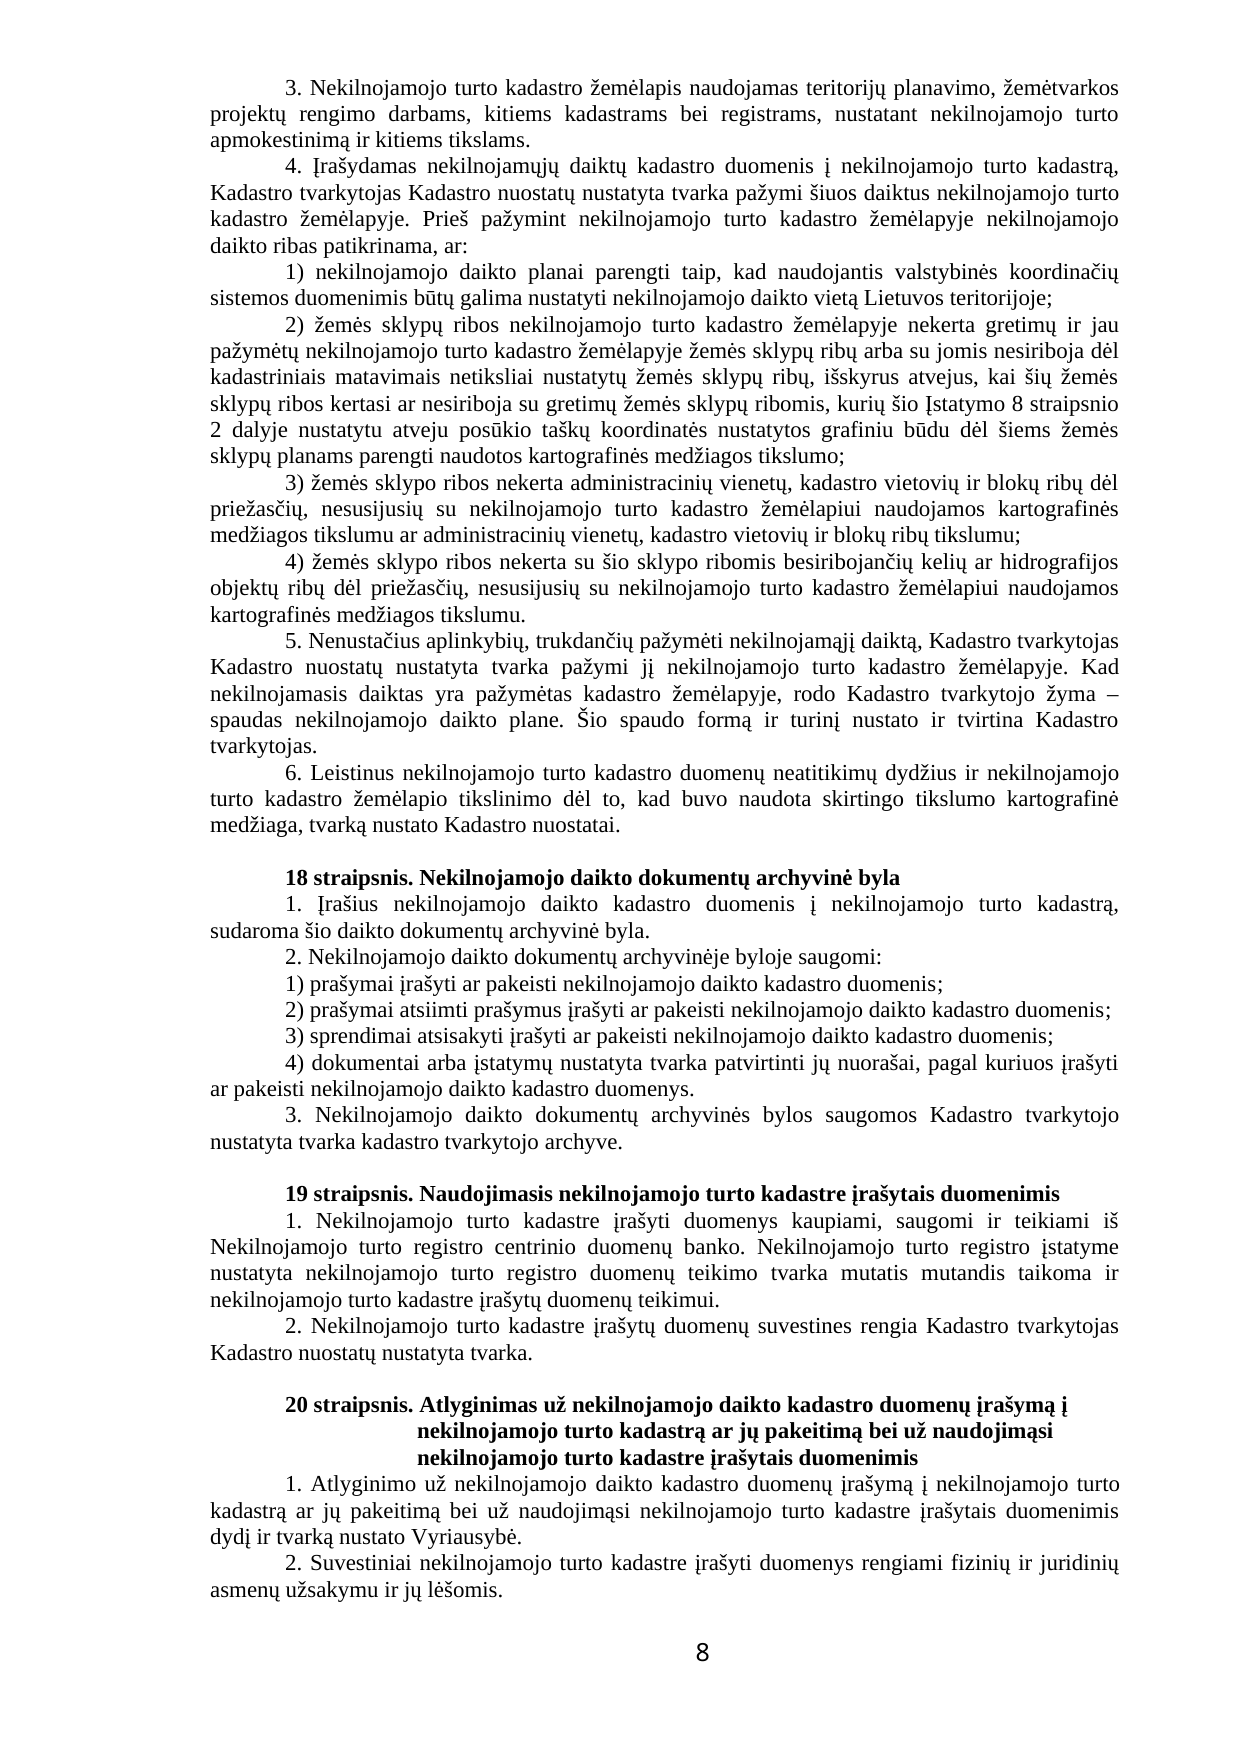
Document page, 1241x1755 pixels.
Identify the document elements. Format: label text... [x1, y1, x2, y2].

text nekilnojamojo turto kadastre įrašytais duomenimis [210, 1444, 1120, 1470]
text 6. Leistinus nekilnojamojo turto kadastro duomenų neatitikimų dydžius ir nekilnojamojo turto kadastro žemėlapio tikslinimo dėl to, kad buvo naudota skirtingo tikslumo kartografinė medžiaga, tvarką nustato Kadastro nuostatai. [210, 759, 1120, 838]
text 3) sprendimai atsisakyti įrašyti ar pakeisti nekilnojamojo daikto kadastro duomenis; [210, 1022, 1120, 1049]
text 19 straipsnis. Naudojimasis nekilnojamojo turto kadastre įrašytais duomenimis [210, 1180, 1120, 1207]
text 1. Atlyginimo už nekilnojamojo daikto kadastro duomenų įrašymą į nekilnojamojo turto kadastrą ar jų pakeitimą bei už naudojimąsi nekilnojamojo turto kadastre įrašytais duomenimis dydį ir tvarką nustato Vyriausybė. [210, 1470, 1120, 1549]
text 3. Nekilnojamojo turto kadastro žemėlapis naudojamas teritorijų planavimo, žemėtvarkos projektų rengimo darbams, kitiems kadastrams bei registrams, nustatant nekilnojamojo turto apmokestinimą ir kitiems tikslams. [210, 73, 1120, 153]
text 20 straipsnis. Atlyginimas už nekilnojamojo daikto kadastro duomenų įrašymą į [210, 1391, 1120, 1418]
text 5. Nenustačius aplinkybių, trukdančių pažymėti nekilnojamąjį daiktą, Kadastro tvarkytojas Kadastro nuostatų nustatyta tvarka pažymi jį nekilnojamojo turto kadastro žemėlapyje. Kad nekilnojamasis daiktas yra pažymėtas kadastro žemėlapyje, rodo Kadastro tvarkytojo žyma – spaudas nekilnojamojo daikto plane. Šio spaudo formą ir turinį nustato ir tvirtina Kadastro tvarkytojas. [210, 627, 1120, 759]
text 1) prašymai įrašyti ar pakeisti nekilnojamojo daikto kadastro duomenis; [210, 969, 1120, 996]
text 1. Įrašius nekilnojamojo daikto kadastro duomenis į nekilnojamojo turto kadastrą, sudaroma šio daikto dokumentų archyvinė byla. [210, 891, 1120, 943]
text 1. Nekilnojamojo turto kadastre įrašyti duomenys kaupiami, saugomi ir teikiami iš Nekilnojamojo turto registro centrinio duomenų banko. Nekilnojamojo turto registro įstatyme nustatyta nekilnojamojo turto registro duomenų teikimo tvarka mutatis mutandis taikoma ir nekilnojamojo turto kadastre įrašytų duomenų teikimui. [210, 1207, 1120, 1312]
text 4) dokumentai arba įstatymų nustatyta tvarka patvirtinti jų nuorašai, pagal kuriuos įrašyti ar pakeisti nekilnojamojo daikto kadastro duomenys. [210, 1049, 1120, 1101]
text 18 straipsnis. Nekilnojamojo daikto dokumentų archyvinė byla [210, 864, 1120, 891]
text 2. Nekilnojamojo turto kadastre įrašytų duomenų suvestines rengia Kadastro tvarkytojas Kadastro nuostatų nustatyta tvarka. [210, 1312, 1120, 1365]
text 4) žemės sklypo ribos nekerta su šio sklypo ribomis besiribojančių kelių ar hidrografijos objektų ribų dėl priežasčių, nesusijusių su nekilnojamojo turto kadastro žemėlapiui naudojamos kartografinės medžiagos tikslumu. [210, 548, 1120, 627]
text nekilnojamojo turto kadastrą ar jų pakeitimą bei už naudojimąsi [210, 1418, 1120, 1444]
text 4. Įrašydamas nekilnojamųjų daiktų kadastro duomenis į nekilnojamojo turto kadastrą, Kadastro tvarkytojas Kadastro nuostatų nustatyta tvarka pažymi šiuos daiktus nekilnojamojo turto kadastro žemėlapyje. Prieš pažymint nekilnojamojo turto kadastro žemėlapyje nekilnojamojo daikto ribas patikrinama, ar: [210, 153, 1120, 258]
text 2) prašymai atsiimti prašymus įrašyti ar pakeisti nekilnojamojo daikto kadastro duomenis; [210, 996, 1120, 1022]
text 3. Nekilnojamojo daikto dokumentų archyvinės bylos saugomos Kadastro tvarkytojo nustatyta tvarka kadastro tvarkytojo archyve. [210, 1101, 1120, 1154]
text 3) žemės sklypo ribos nekerta administracinių vienetų, kadastro vietovių ir blokų ribų dėl priežasčių, nesusijusių su nekilnojamojo turto kadastro žemėlapiui naudojamos kartografinės medžiagos tikslumu ar administracinių vienetų, kadastro vietovių ir blokų ribų tikslumu; [210, 469, 1120, 548]
text 1) nekilnojamojo daikto planai parengti taip, kad naudojantis valstybinės koordinačių sistemos duomenimis būtų galima nustatyti nekilnojamojo daikto vietą Lietuvos teritorijoje; [210, 258, 1120, 311]
text 2. Suvestiniai nekilnojamojo turto kadastre įrašyti duomenys rengiami fizinių ir juridinių asmenų užsakymu ir jų lėšomis. [210, 1549, 1120, 1602]
text 2) žemės sklypų ribos nekilnojamojo turto kadastro žemėlapyje nekerta gretimų ir jau pažymėtų nekilnojamojo turto kadastro žemėlapyje žemės sklypų ribų arba su jomis nesiriboja dėl kadastriniais matavimais netiksliai nustatytų žemės sklypų ribų, išskyrus atvejus, kai šių žemės sklypų ribos kertasi ar nesiriboja su gretimų žemės sklypų ribomis, kurių šio Įstatymo 8 straipsnio 2 dalyje nustatytu atveju posūkio taškų koordinatės nustatytos grafiniu būdu dėl šiems žemės sklypų planams parengti naudotos kartografinės medžiagos tikslumo; [210, 311, 1120, 469]
text 2. Nekilnojamojo daikto dokumentų archyvinėje byloje saugomi: [210, 943, 1120, 969]
